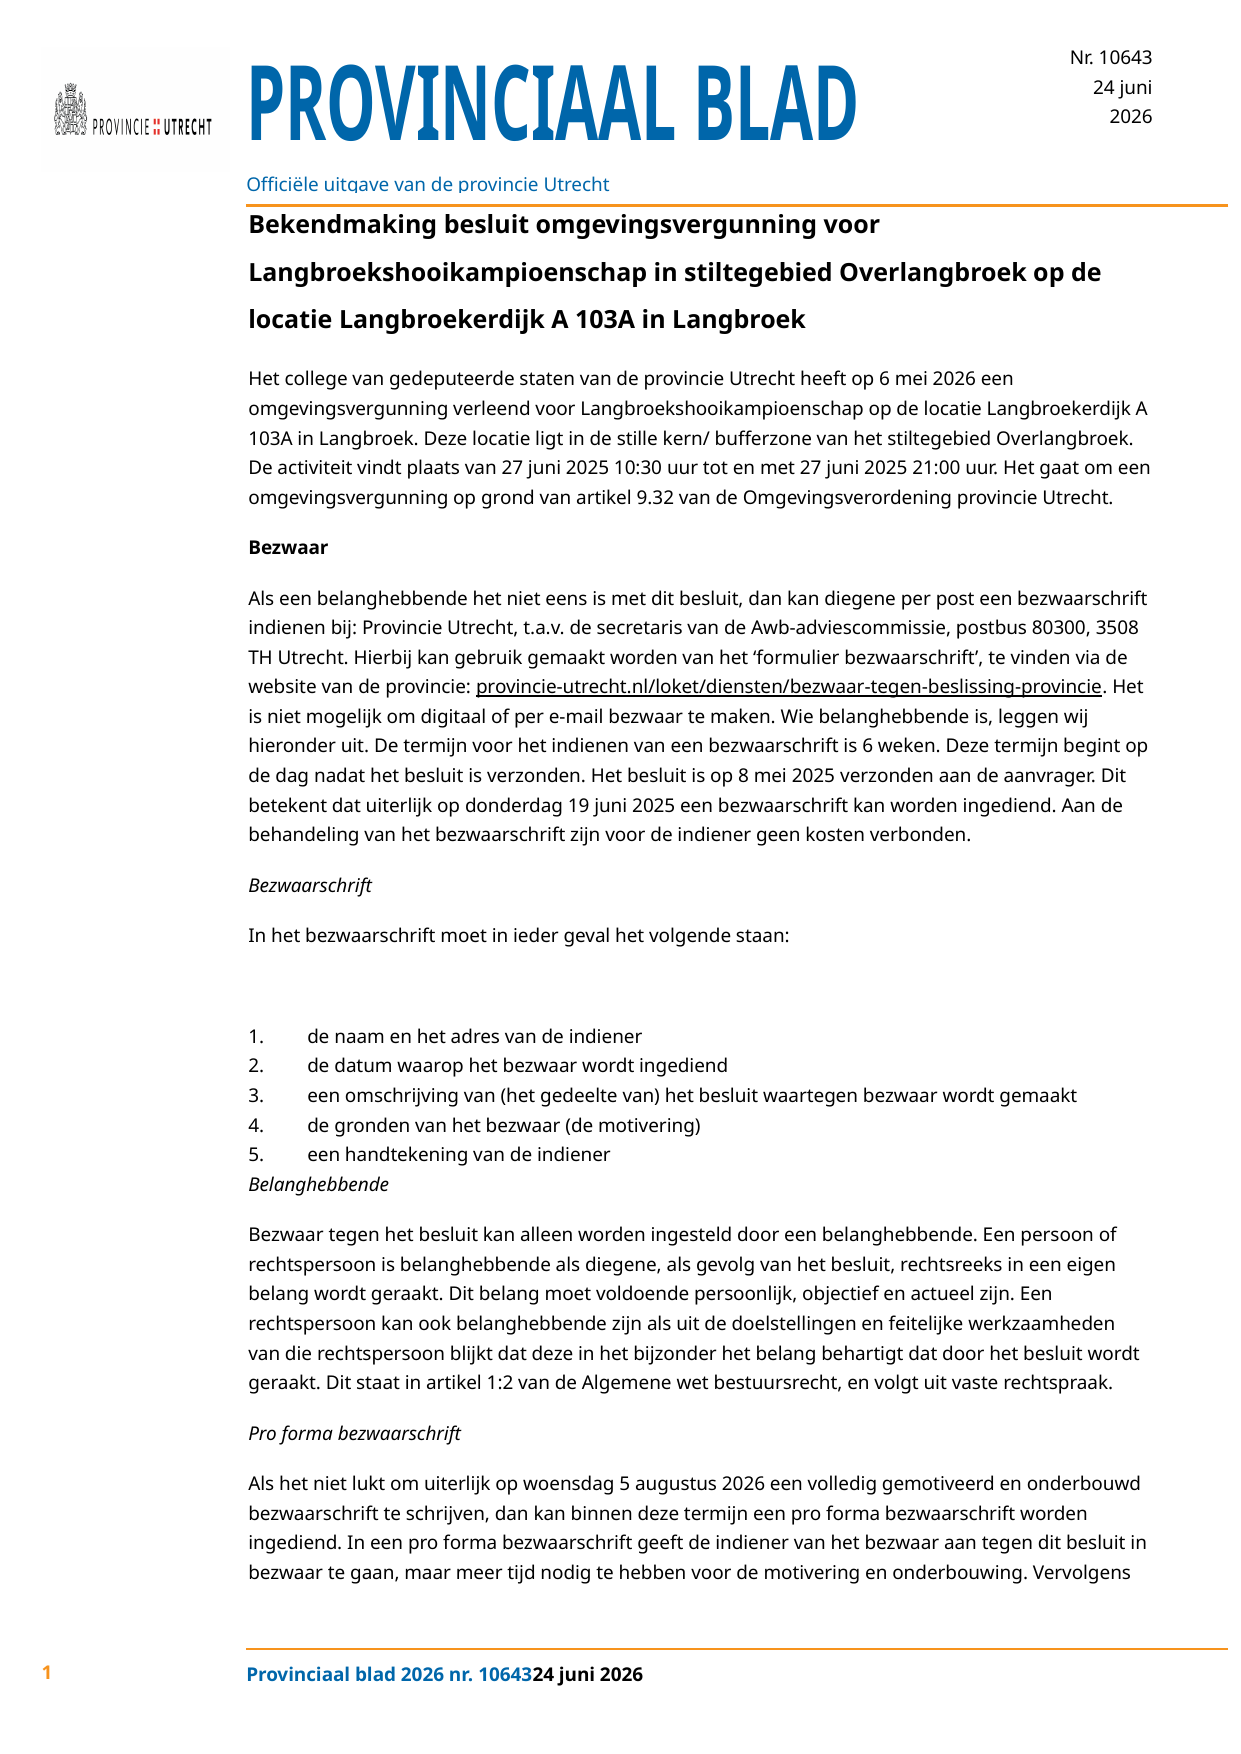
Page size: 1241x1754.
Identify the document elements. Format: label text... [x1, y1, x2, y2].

list de datum waarop het bezwaar wordt ingediend [248, 1053, 1152, 1078]
text Als een belanghebbende het niet eens is met dit besluit, dan kan diegene per post een bezwaarschrift indienen bij: Provincie Utrecht, t.a.v. de secretaris van de Awb-adviescommissie, postbus 80300, 3508 TH Utrecht. Hierbij kan gebruik gemaakt worden van het ‘formulier bezwaarschrift’, te vinden via de website van de provincie: provincie-utrecht.nl/loket/diensten/bezwaar-tegen-beslissing-provincie. Het is niet mogelijk om digitaal of per e-mail bezwaar te maken. Wie belanghebbende is, leggen wij hieronder uit. De termijn voor het indienen van een bezwaarschrift is 6 weken. Deze termijn begint op de dag nadat het besluit is verzonden. Het besluit is op 8 mei 2025 verzonden aan de aanvrager. Dit betekent dat uiterlijk op donderdag 19 juni 2025 een bezwaarschrift kan worden ingediend. Aan de behandeling van het bezwaarschrift zijn voor de indiener geen kosten verbonden. [248, 585, 1152, 847]
list een omschrijving van (het gedeelte van) het besluit waartegen bezwaar wordt gemaakt [248, 1082, 1152, 1108]
text Bezwaar tegen het besluit kan alleen worden ingesteld door een belanghebbende. Een persoon of rechtspersoon is belanghebbende als diegene, als gevolg van het besluit, rechtsreeks in een eigen belang wordt geraakt. Dit belang moet voldoende persoonlijk, objectief en actueel zijn. Een rechtspersoon kan ook belanghebbende zijn als uit de doelstellingen en feitelijke werkzaamheden van die rechtspersoon blijkt dat deze in het bijzonder het belang behartigt dat door het besluit wordt geraakt. Dit staat in artikel 1:2 van de Algemene wet bestuursrecht, en volgt uit vaste rechtspraak. [248, 1221, 1152, 1395]
text Bezwaarschrift [248, 872, 1152, 897]
text In het bezwaarschrift moet in ieder geval het volgende staan: [248, 922, 1152, 948]
text Bekendmaking besluit omgevingsvergunning voor Langbroekshooikampioenschap in stiltegebied Overlangbroek op de locatie Langbroekerdijk A 103A in Langbroek [248, 207, 1152, 336]
list de naam en het adres van de indiener [248, 1023, 1152, 1049]
text Belanghebbende [248, 1171, 1152, 1197]
text Het college van gedeputeerde staten van de provincie Utrecht heeft op 6 mei 2026 een omgevingsvergunning verleend voor Langbroekshooikampioenschap op de locatie Langbroekerdijk A 103A in Langbroek. Deze locatie ligt in de stille kern/ bufferzone van het stiltegebied Overlangbroek. De activiteit vindt plaats van 27 juni 2025 10:30 uur tot en met 27 juni 2025 21:00 uur. Het gaat om een omgevingsvergunning op grond van artikel 9.32 van de Omgevingsverordening provincie Utrecht. [248, 366, 1152, 509]
text Als het niet lukt om uiterlijk op woensdag 5 augustus 2026 een volledig gemotiveerd en onderbouwd bezwaarschrift te schrijven, dan kan binnen deze termijn een pro forma bezwaarschrift worden ingediend. In een pro forma bezwaarschrift geeft de indiener van het bezwaar aan tegen dit besluit in bezwaar te gaan, maar meer tijd nodig te hebben voor de motivering en onderbouwing. Vervolgens [248, 1470, 1152, 1584]
list de gronden van het bezwaar (de motivering) [248, 1112, 1152, 1137]
text Bezwaar [248, 534, 1152, 560]
text Pro forma bezwaarschrift [248, 1420, 1152, 1445]
list een handtekening van de indiener [248, 1141, 1152, 1167]
picture [41, 47, 231, 172]
